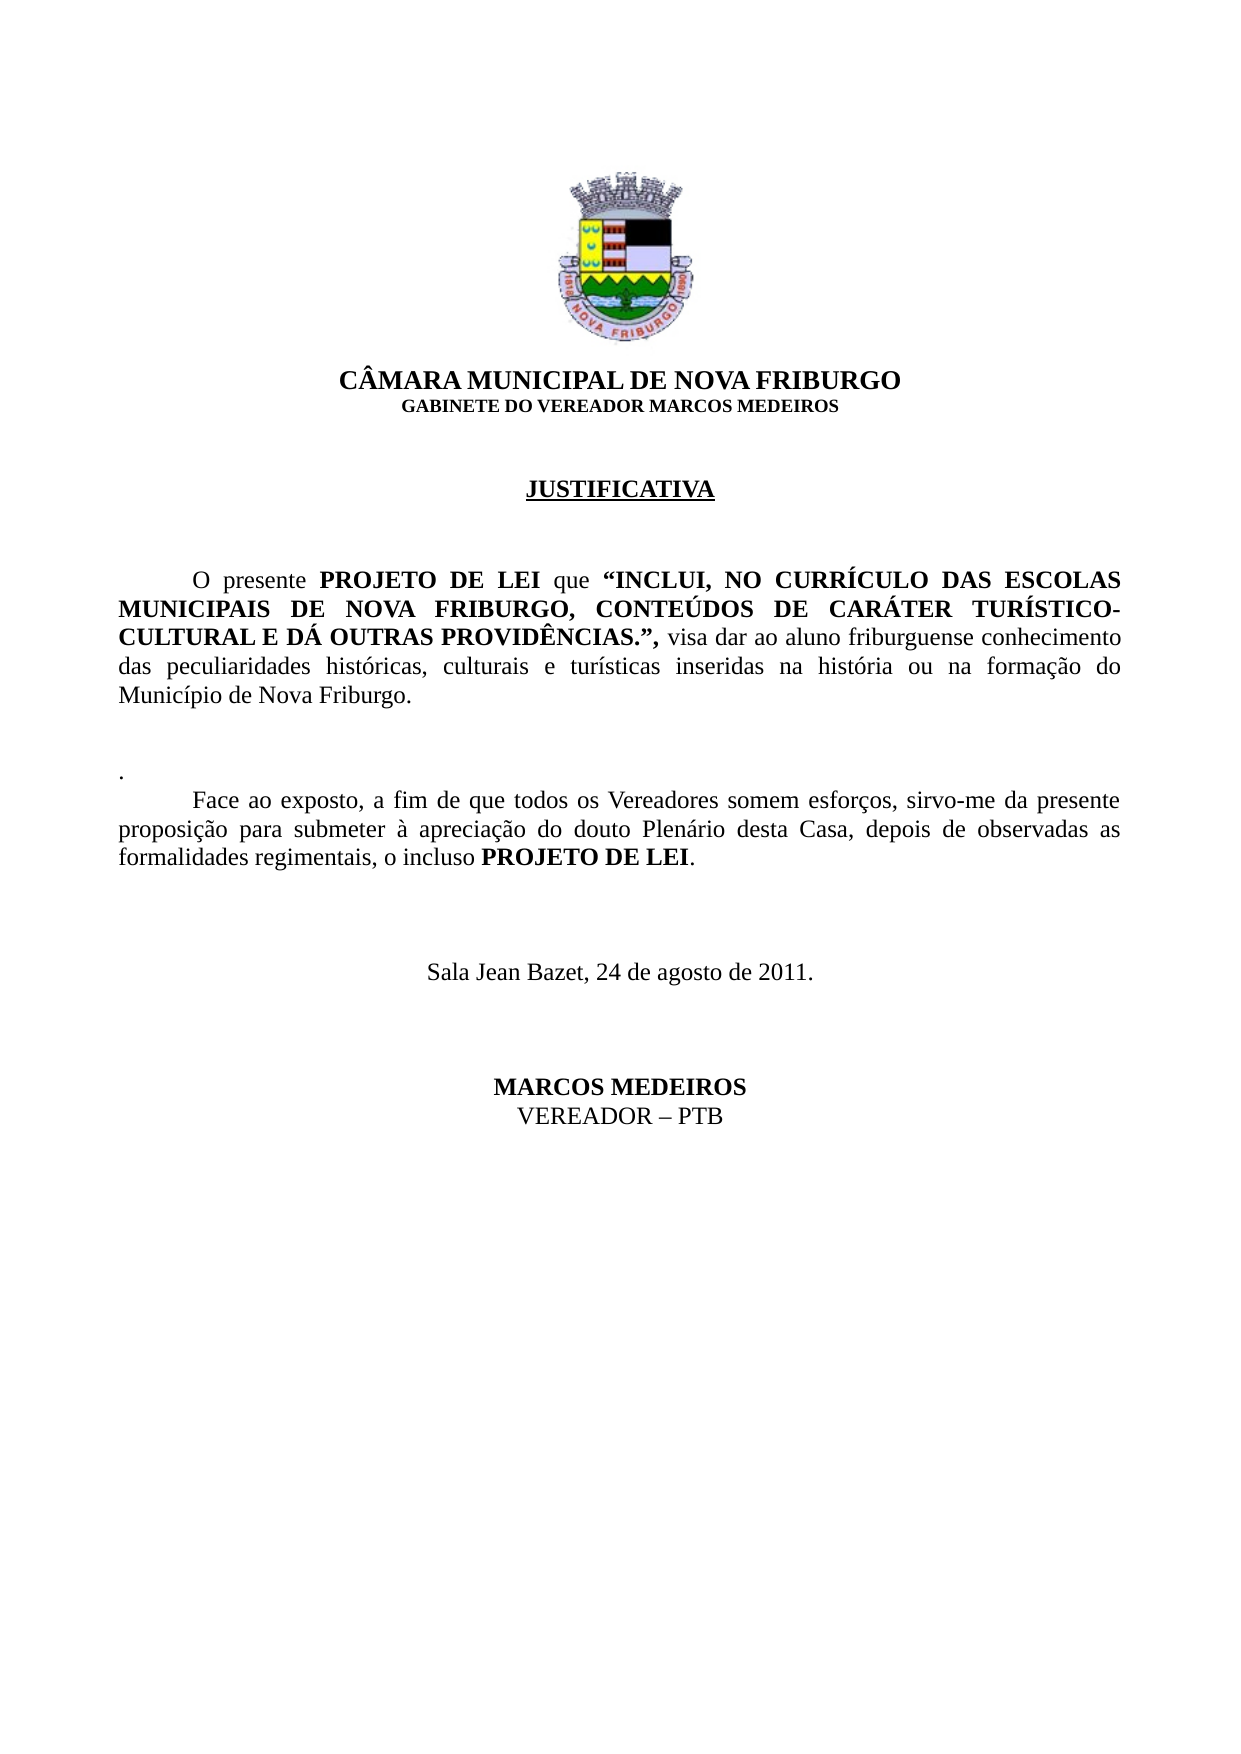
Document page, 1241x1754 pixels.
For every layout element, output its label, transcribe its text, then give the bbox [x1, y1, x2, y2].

text MARCOS MEDEIROS [118, 1072, 1122, 1101]
text JUSTIFICATIVA [118, 474, 1122, 503]
picture [537, 156, 703, 356]
text O presente PROJETO DE LEI que “INCLUI, NO CURRÍCULO DAS ESCOLAS MUNICIPAIS DE NOVA FRIBURGO, CONTEÚDOS DE CARÁTER TURÍSTICO-CULTURAL E DÁ OUTRAS PROVIDÊNCIAS.”, visa dar ao aluno friburguense conhecimento das peculiaridades históricas, culturais e turísticas inseridas na história ou na formação do Município de Nova Friburgo. [118, 565, 1122, 709]
text . [118, 756, 1122, 785]
text Face ao exposto, a fim de que todos os Vereadores somem esforços, sirvo-me da presente proposição para submeter à apreciação do douto Plenário desta Casa, depois de observadas as formalidades regimentais, o incluso PROJETO DE LEI. [118, 785, 1122, 871]
text CÂMARA MUNICIPAL DE NOVA FRIBURGO [118, 364, 1122, 395]
text Sala Jean Bazet, 24 de agosto de 2011. [118, 957, 1122, 986]
text GABINETE DO VEREADOR MARCOS MEDEIROS [118, 395, 1122, 417]
text VEREADOR – PTB [118, 1101, 1122, 1130]
